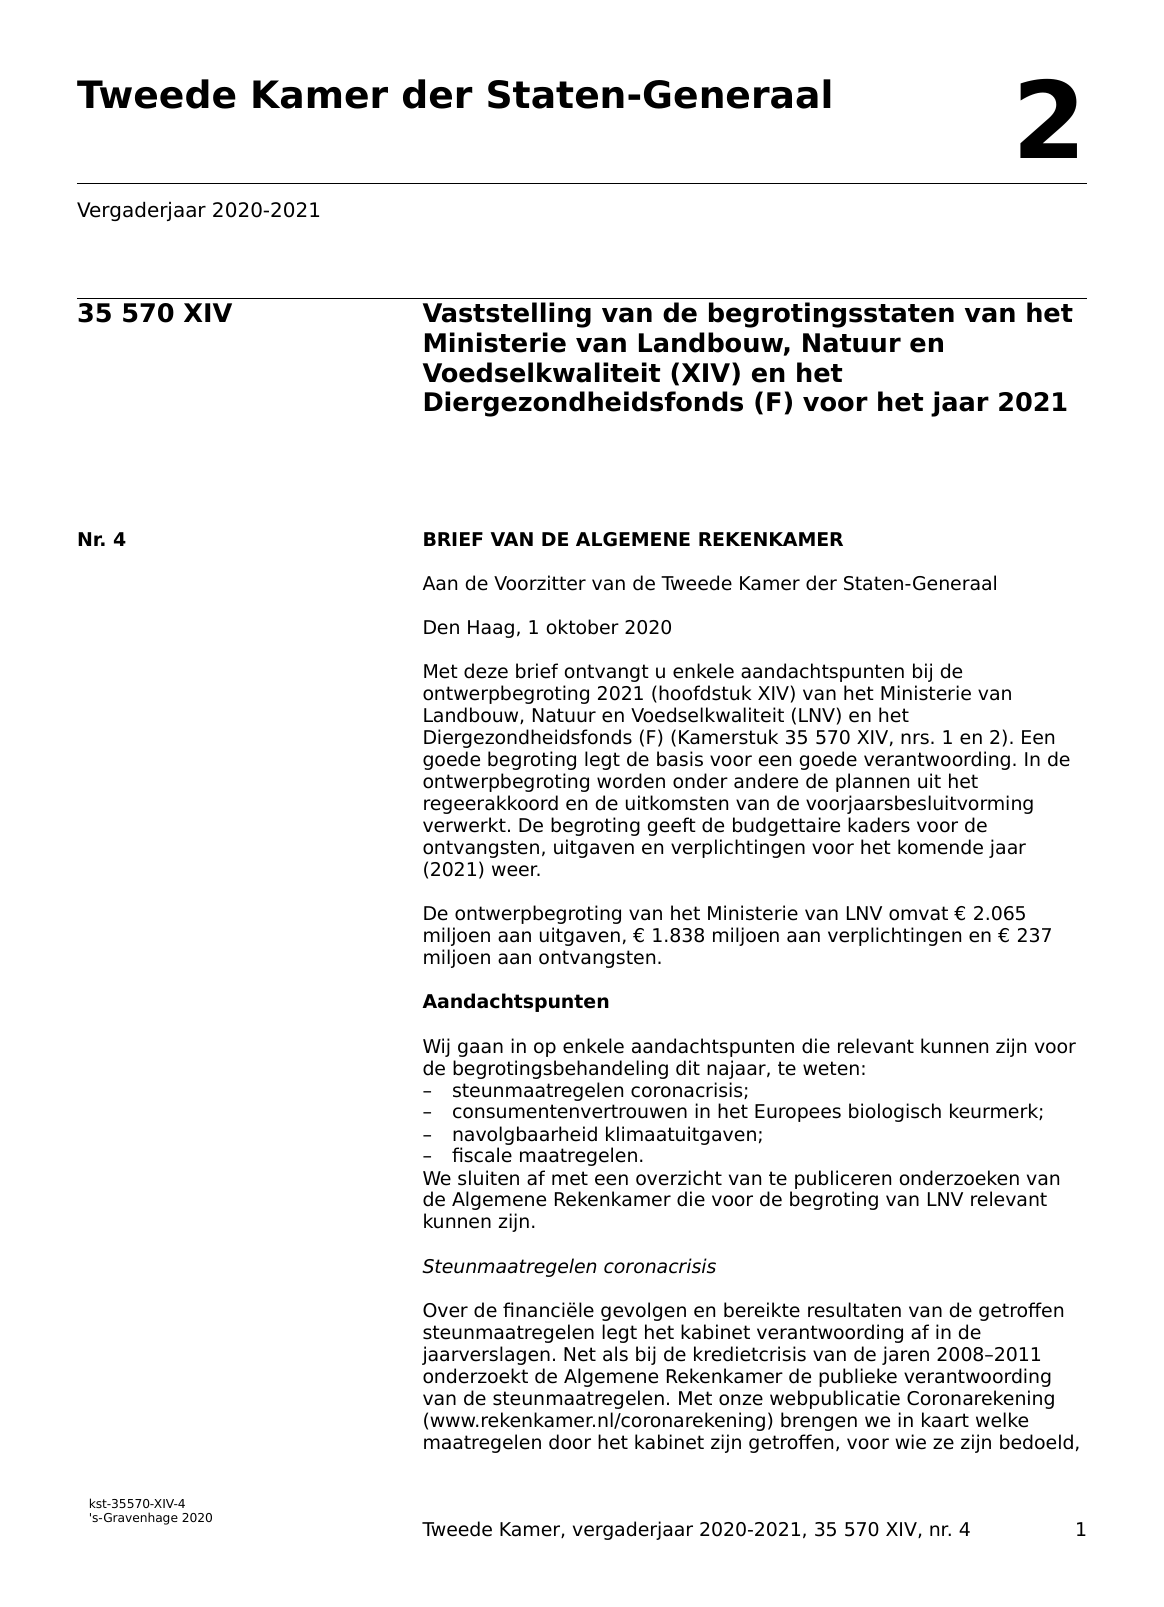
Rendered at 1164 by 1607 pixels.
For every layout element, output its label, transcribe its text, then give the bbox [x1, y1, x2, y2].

text Met deze brief ontvangt u enkele aandachtspunten bij de ontwerpbegroting 2021 (hoofdstuk XIV) van het Ministerie van Landbouw, Natuur en Voedselkwaliteit (LNV) en het Diergezondheidsfonds (F) (Kamerstuk 35 570 XIV, nrs. 1 en 2). Een goede begroting legt de basis voor een goede verantwoording. In de ontwerpbegroting worden onder andere de plannen uit het regeerakkoord en de uitkomsten van de voorjaarsbesluitvorming verwerkt. De begroting geeft de budgettaire kaders voor de ontvangsten, uitgaven en verplichtingen voor het komende jaar (2021) weer. [422, 661, 1087, 881]
text kst-35570-XIV-4 [88, 1497, 323, 1511]
subtitle Steunmaatregelen coronacrisis [422, 1256, 1087, 1277]
text Den Haag, 1 oktober 2020 [422, 617, 1087, 639]
table_header 2 [886, 59, 1087, 183]
text Wij gaan in op enkele aandachtspunten die relevant kunnen zijn voor de begrotingsbehandeling dit najaar, te weten: [422, 1036, 1087, 1079]
text – navolgbaarheid klimaatuitgaven; [422, 1123, 1087, 1145]
table_header Tweede Kamer der Staten-Generaal [77, 59, 886, 183]
text – steunmaatregelen coronacrisis; [422, 1079, 1087, 1101]
text De ontwerpbegroting van het Ministerie van LNV omvat € 2.065 miljoen aan uitgaven, € 1.838 miljoen aan verplichtingen en € 237 miljoen aan ontvangsten. [422, 903, 1087, 969]
text 's-Gravenhage 2020 [88, 1511, 323, 1525]
text – consumentenvertrouwen in het Europees biologisch keurmerk; [422, 1101, 1087, 1123]
text – fiscale maatregelen. [422, 1145, 1087, 1167]
subtitle Nr. 4 BRIEF VAN DE ALGEMENE REKENKAMER [77, 529, 1087, 551]
table_cell Vergaderjaar 2020-2021 [77, 184, 1087, 298]
text Over de financiële gevolgen en bereikte resultaten van de getroffen steunmaatregelen legt het kabinet verantwoording af in de jaarverslagen. Net als bij de kredietcrisis van de jaren 2008–2011 onderzoekt de Algemene Rekenkamer de publieke verantwoording van de steunmaatregelen. Met onze webpublicatie Coronarekening (www.rekenkamer.nl/coronarekening) brengen we in kaart welke maatregelen door het kabinet zijn getroffen, voor wie ze zijn bedoeld, [422, 1300, 1087, 1453]
subtitle Aandachtspunten [422, 991, 1087, 1013]
text Aan de Voorzitter van de Tweede Kamer der Staten-Generaal [422, 573, 1087, 595]
subtitle 35 570 XIV Vaststelling van de begrotingsstaten van het Ministerie van Landbouw, Natuur en Voedselkwaliteit (XIV) en het Diergezondheidsfonds (F) voor het jaar 2021 [77, 299, 1087, 418]
text We sluiten af met een overzicht van te publiceren onderzoeken van de Algemene Rekenkamer die voor de begroting van LNV relevant kunnen zijn. [422, 1167, 1087, 1233]
